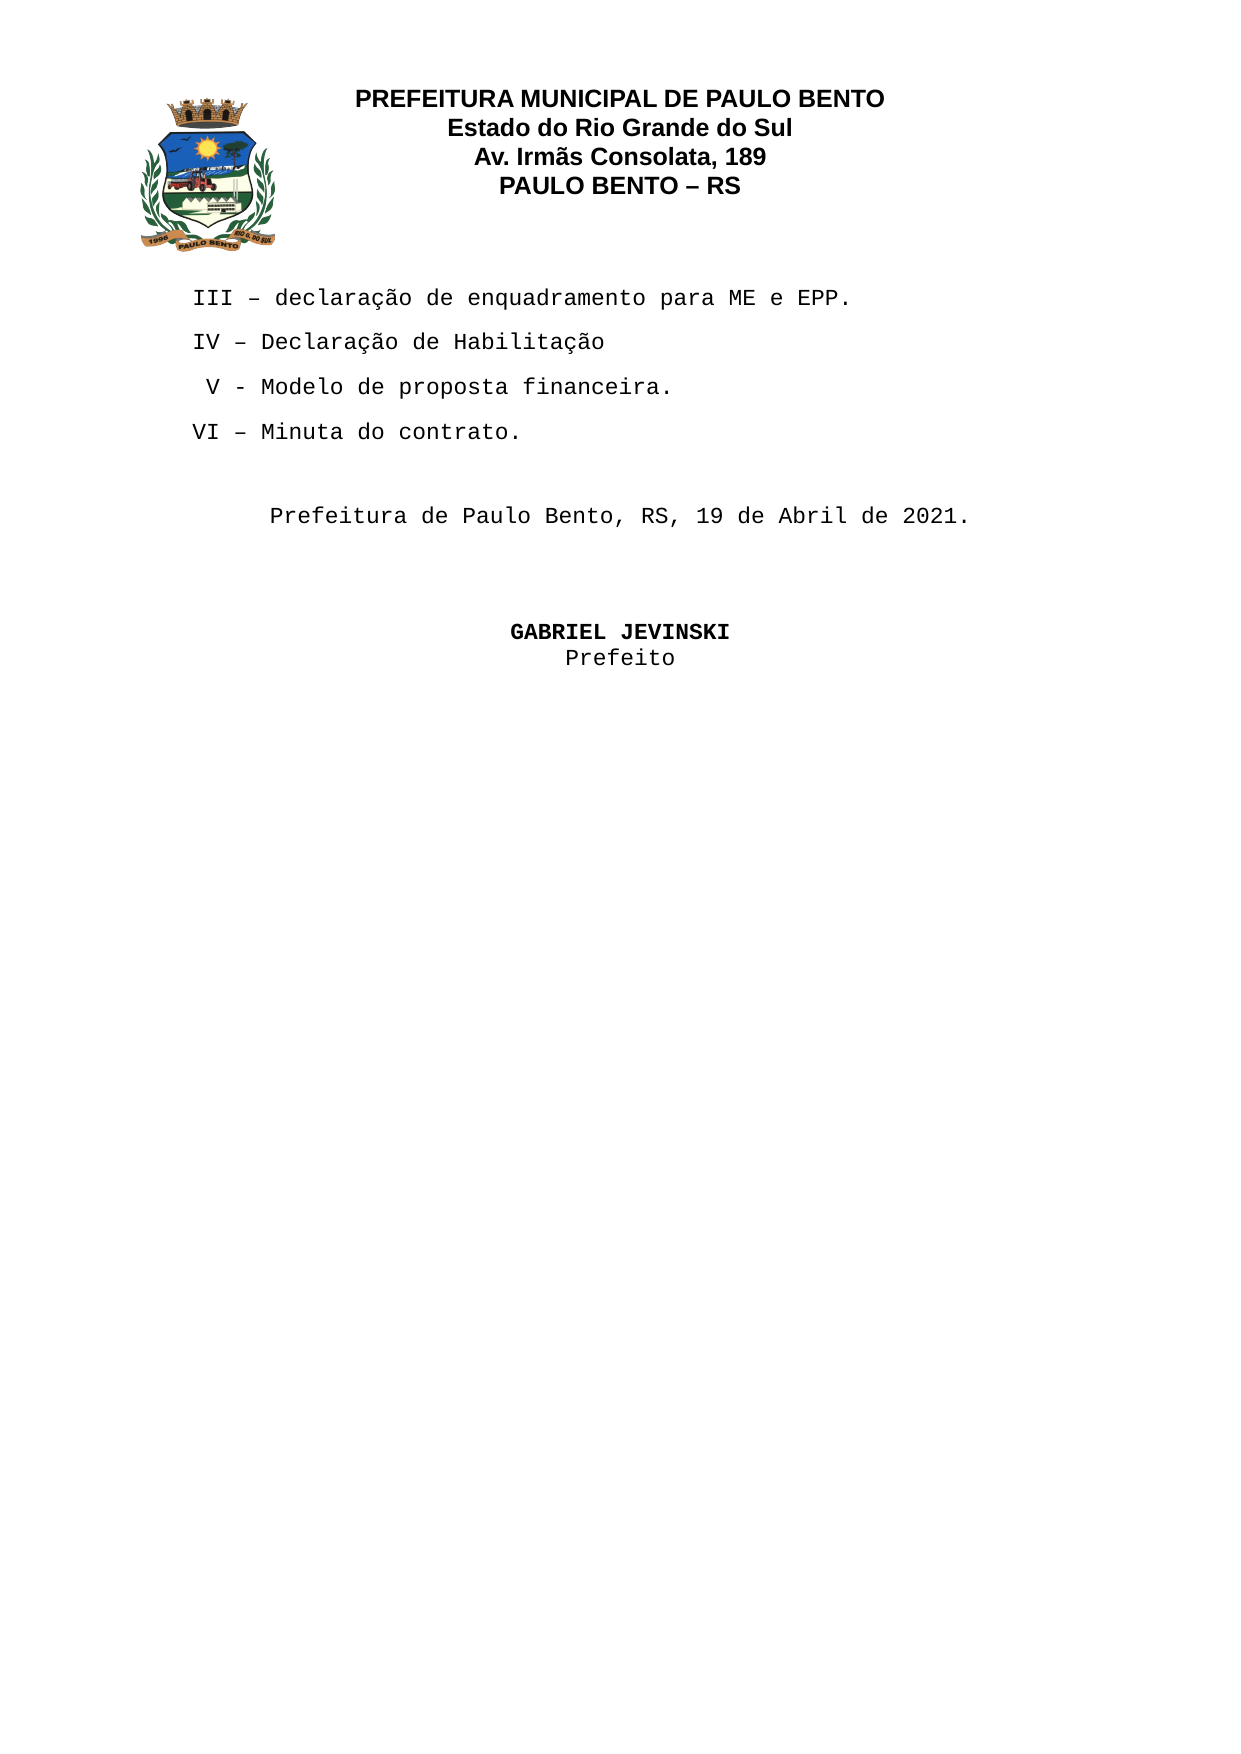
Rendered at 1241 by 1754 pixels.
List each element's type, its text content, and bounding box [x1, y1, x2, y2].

text V - Modelo de proposta financeira. [118, 376, 1122, 401]
text GABRIEL JEVINSKI [118, 621, 1122, 646]
text Prefeito [118, 646, 1122, 672]
text IV – Declaração de Habilitação [118, 331, 1122, 357]
text Prefeitura de Paulo Bento, RS, 19 de Abril de 2021. [118, 504, 1122, 530]
text III – declaração de enquadramento para ME e EPP. [118, 286, 1122, 312]
text VI – Minuta do contrato. [118, 420, 1122, 446]
